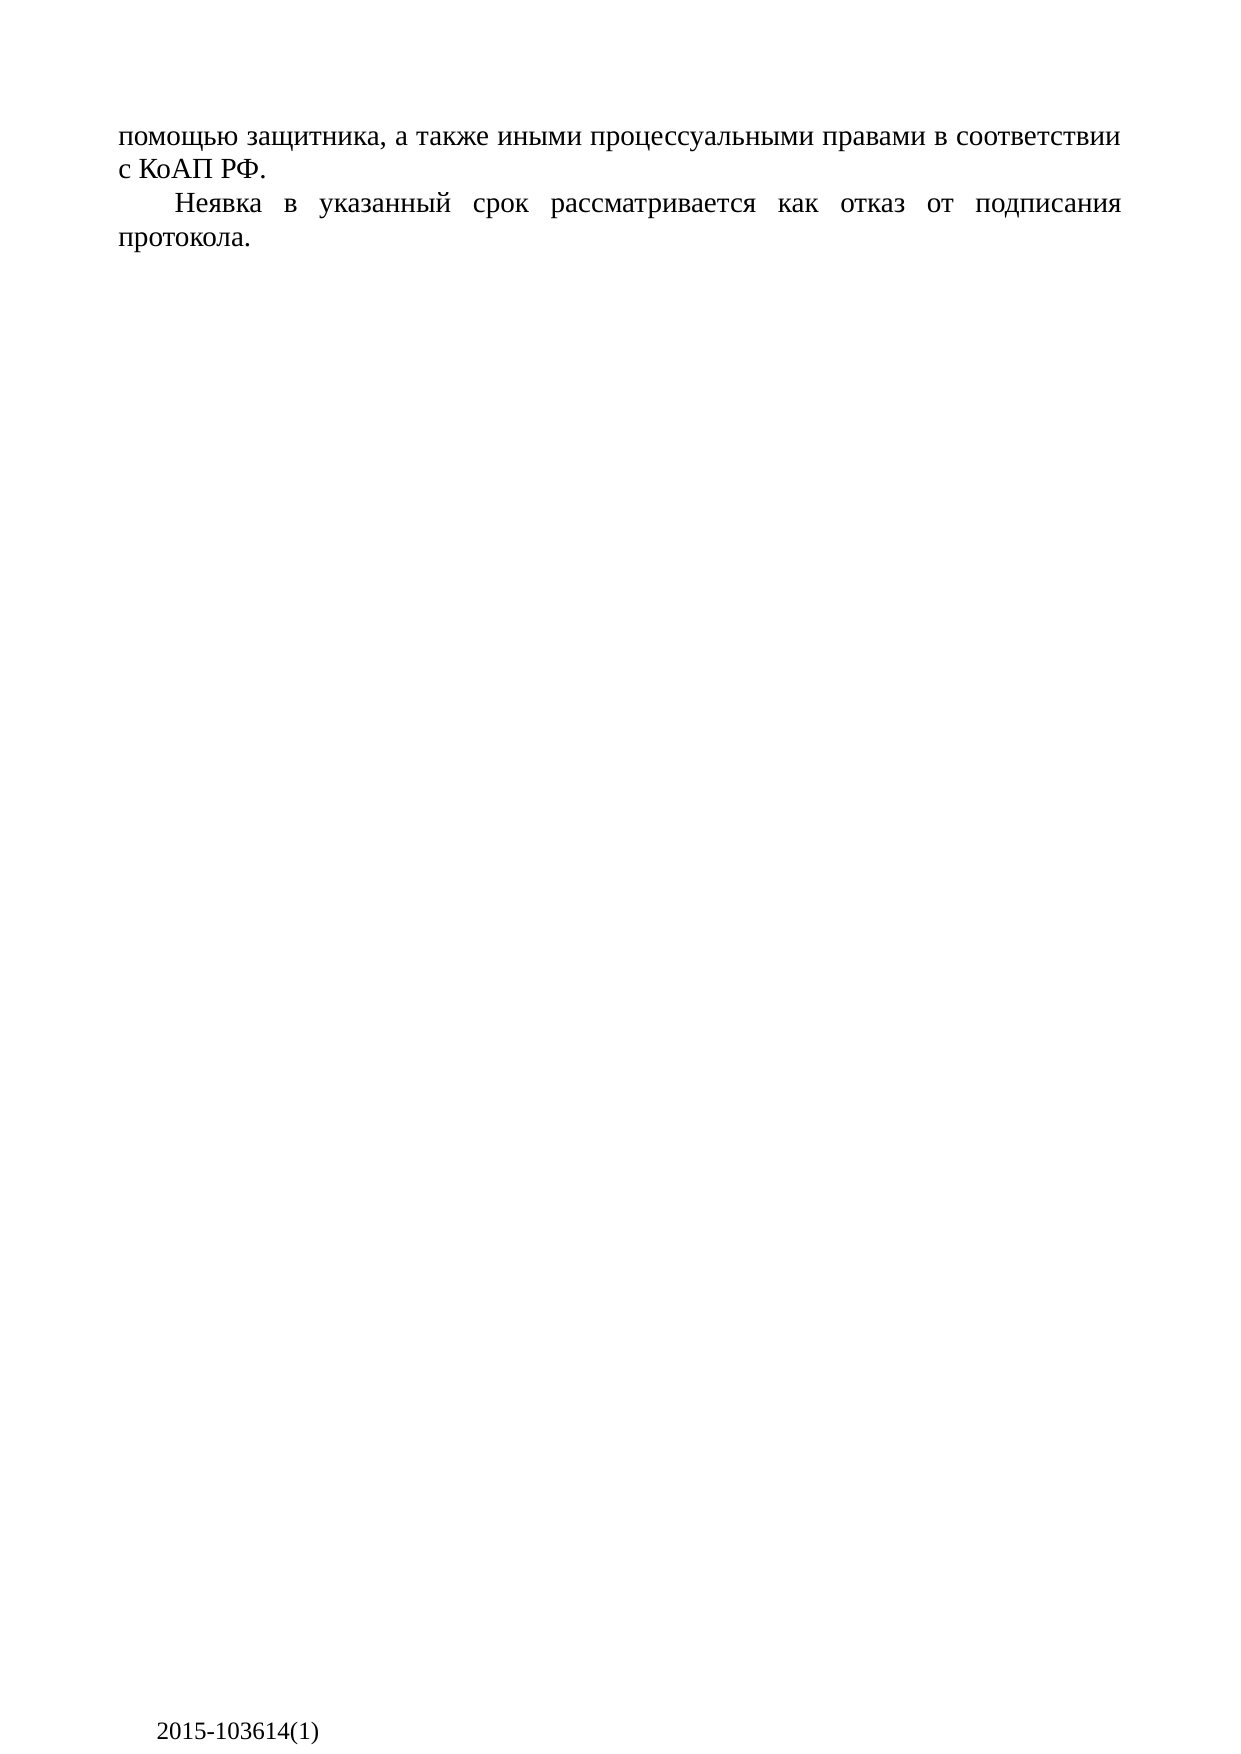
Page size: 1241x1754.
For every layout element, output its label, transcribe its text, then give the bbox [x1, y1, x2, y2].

text помощью защитника, а также иными процессуальными правами в соответствии с КоАП РФ. [118, 118, 1122, 185]
text Неявка в указанный срок рассматривается как отказ от подписания протокола. [118, 185, 1122, 252]
